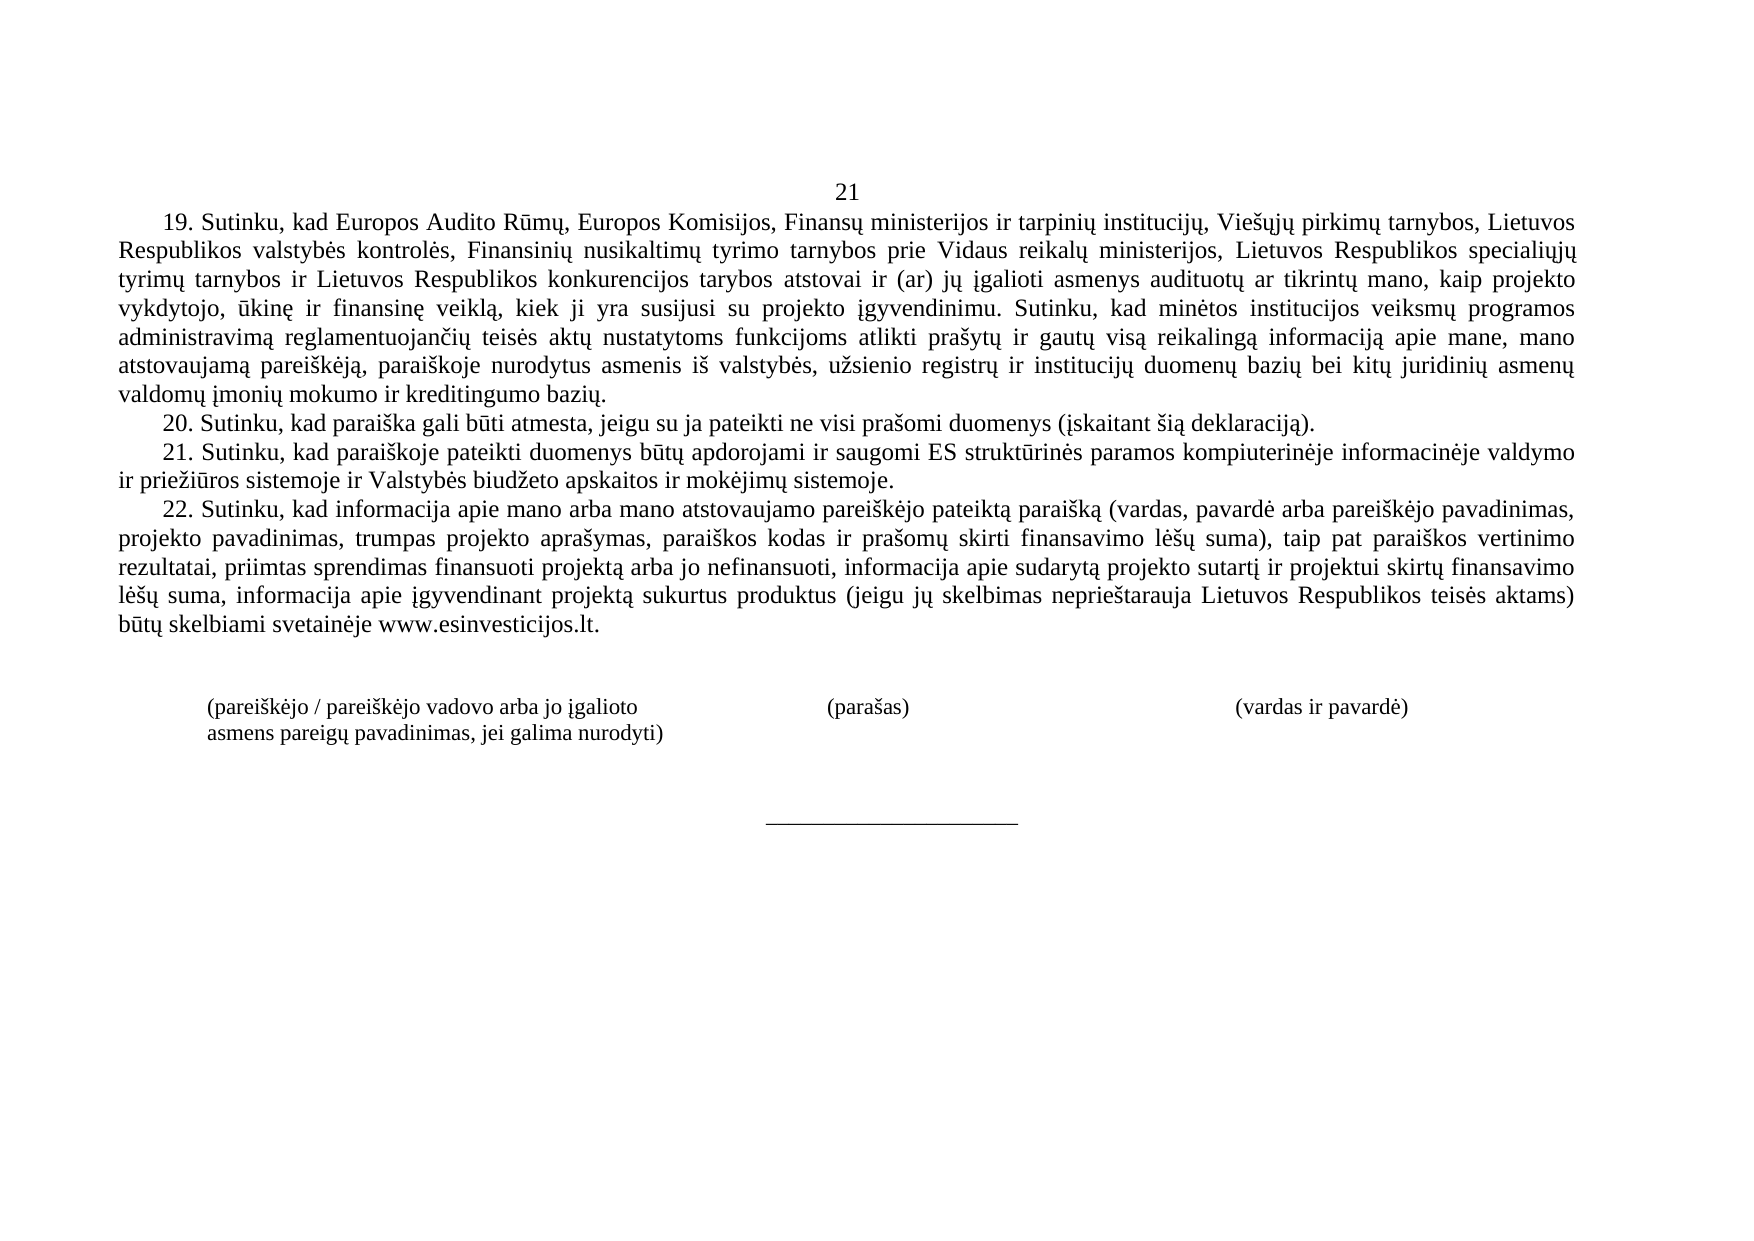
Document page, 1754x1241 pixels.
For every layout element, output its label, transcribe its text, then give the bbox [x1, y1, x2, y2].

text 22. Sutinku, kad informacija apie mano arba mano atstovaujamo pareiškėjo pateiktą paraišką (vardas, pavardė arba pareiškėjo pavadinimas, projekto pavadinimas, trumpas projekto aprašymas, paraiškos kodas ir prašomų skirti finansavimo lėšų suma), taip pat paraiškos vertinimo rezultatai, priimtas sprendimas finansuoti projektą arba jo nefinansuoti, informacija apie sudarytą projekto sutartį ir projektui skirtų finansavimo lėšų suma, informacija apie įgyvendinant projektą sukurtus produktus (jeigu jų skelbimas neprieštarauja Lietuvos Respublikos teisės aktams) būtų skelbiami svetainėje www.esinvesticijos.lt. [118, 494, 1577, 638]
text asmens pareigų pavadinimas, jei galima nurodyti) [118, 719, 1577, 746]
text (pareiškėjo / pareiškėjo vadovo arba jo įgalioto (parašas) (vardas ir pavardė) [118, 693, 1577, 719]
text ______________________ [118, 801, 1577, 827]
text 20. Sutinku, kad paraiška gali būti atmesta, jeigu su ja pateikti ne visi prašomi duomenys (įskaitant šią deklaraciją). [118, 408, 1577, 437]
text 19. Sutinku, kad Europos Audito Rūmų, Europos Komisijos, Finansų ministerijos ir tarpinių institucijų, Viešųjų pirkimų tarnybos, Lietuvos Respublikos valstybės kontrolės, Finansinių nusikaltimų tyrimo tarnybos prie Vidaus reikalų ministerijos, Lietuvos Respublikos specialiųjų tyrimų tarnybos ir Lietuvos Respublikos konkurencijos tarybos atstovai ir (ar) jų įgalioti asmenys audituotų ar tikrintų mano, kaip projekto vykdytojo, ūkinę ir finansinę veiklą, kiek ji yra susijusi su projekto įgyvendinimu. Sutinku, kad minėtos institucijos veiksmų programos administravimą reglamentuojančių teisės aktų nustatytoms funkcijoms atlikti prašytų ir gautų visą reikalingą informaciją apie mane, mano atstovaujamą pareiškėją, paraiškoje nurodytus asmenis iš valstybės, užsienio registrų ir institucijų duomenų bazių bei kitų juridinių asmenų valdomų įmonių mokumo ir kreditingumo bazių. [118, 207, 1577, 408]
text 21. Sutinku, kad paraiškoje pateikti duomenys būtų apdorojami ir saugomi ES struktūrinės paramos kompiuterinėje informacinėje valdymo ir priežiūros sistemoje ir Valstybės biudžeto apskaitos ir mokėjimų sistemoje. [118, 437, 1577, 494]
